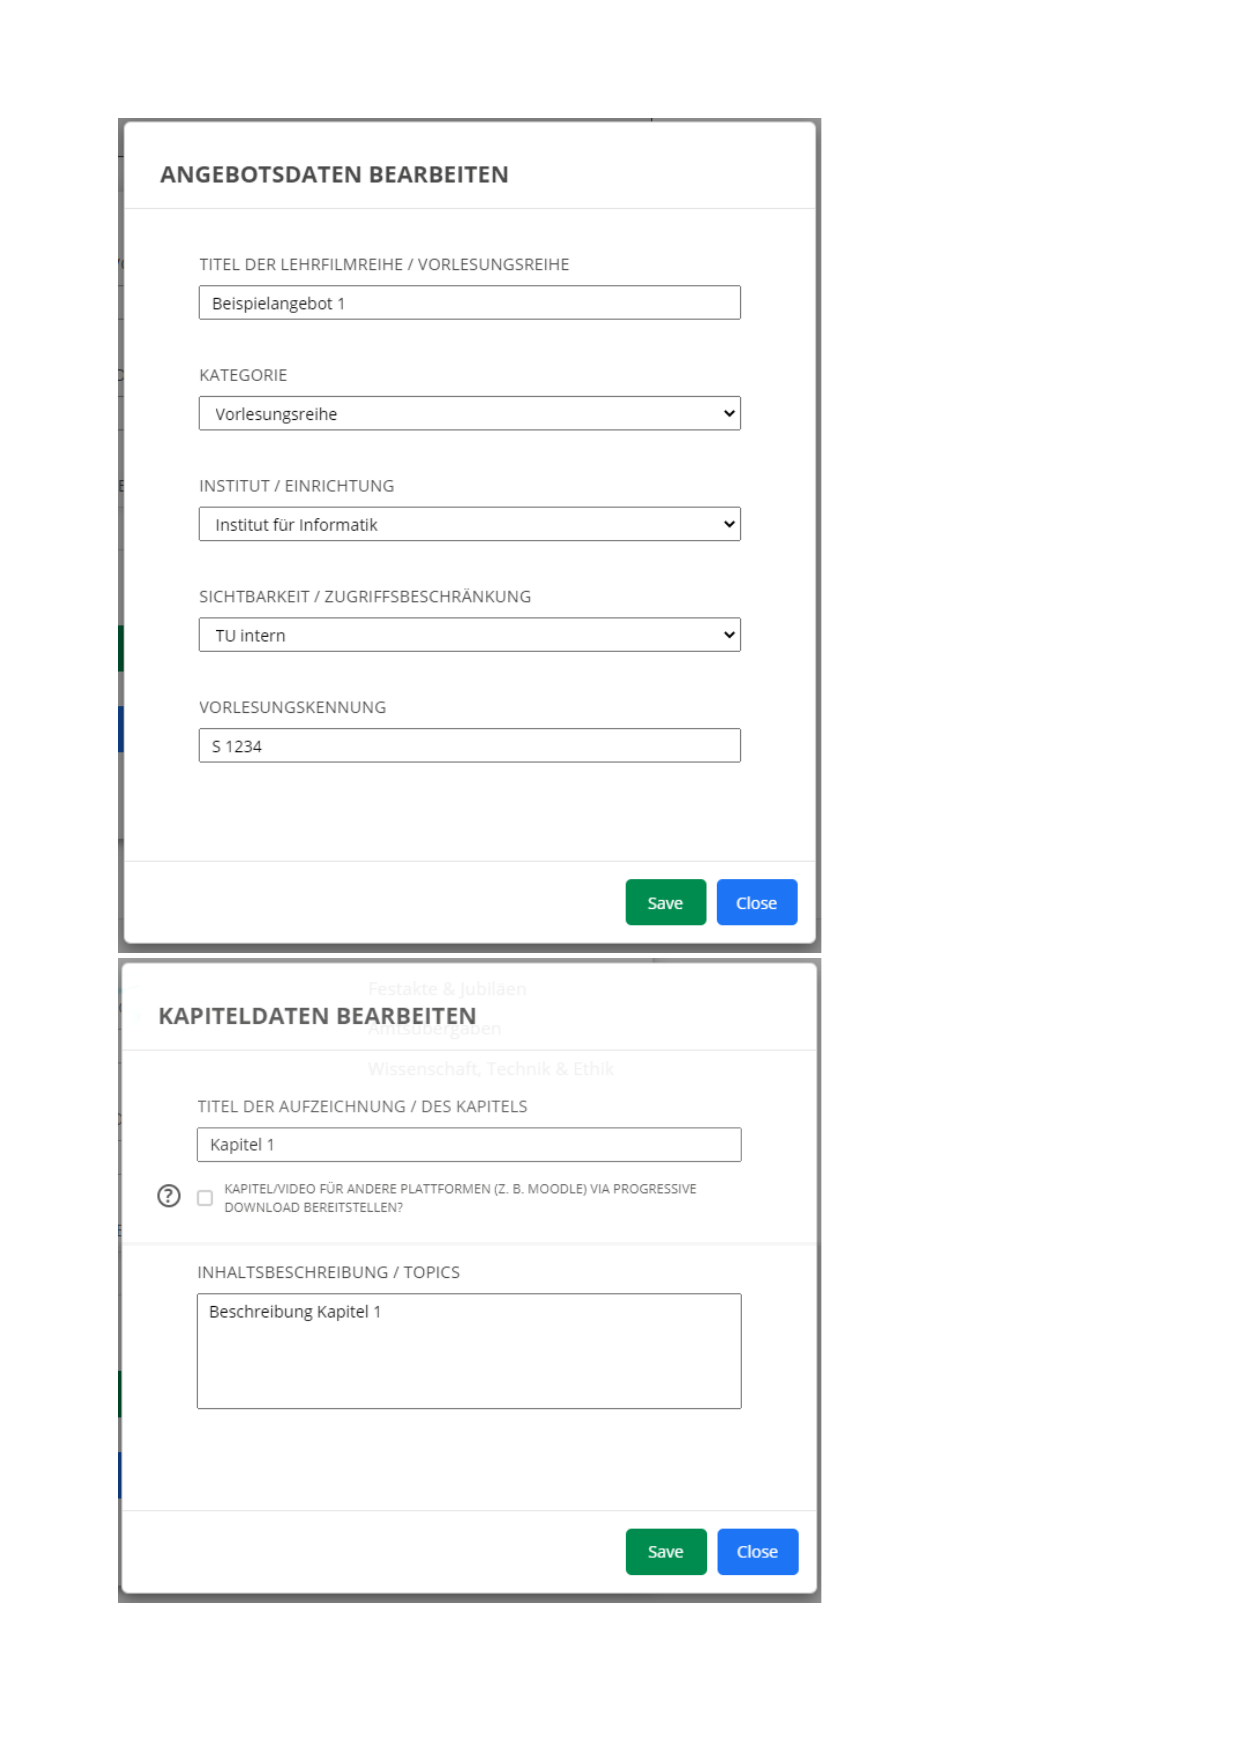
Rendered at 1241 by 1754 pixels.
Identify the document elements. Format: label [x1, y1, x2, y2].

picture [118, 958, 822, 1603]
picture [118, 118, 822, 953]
